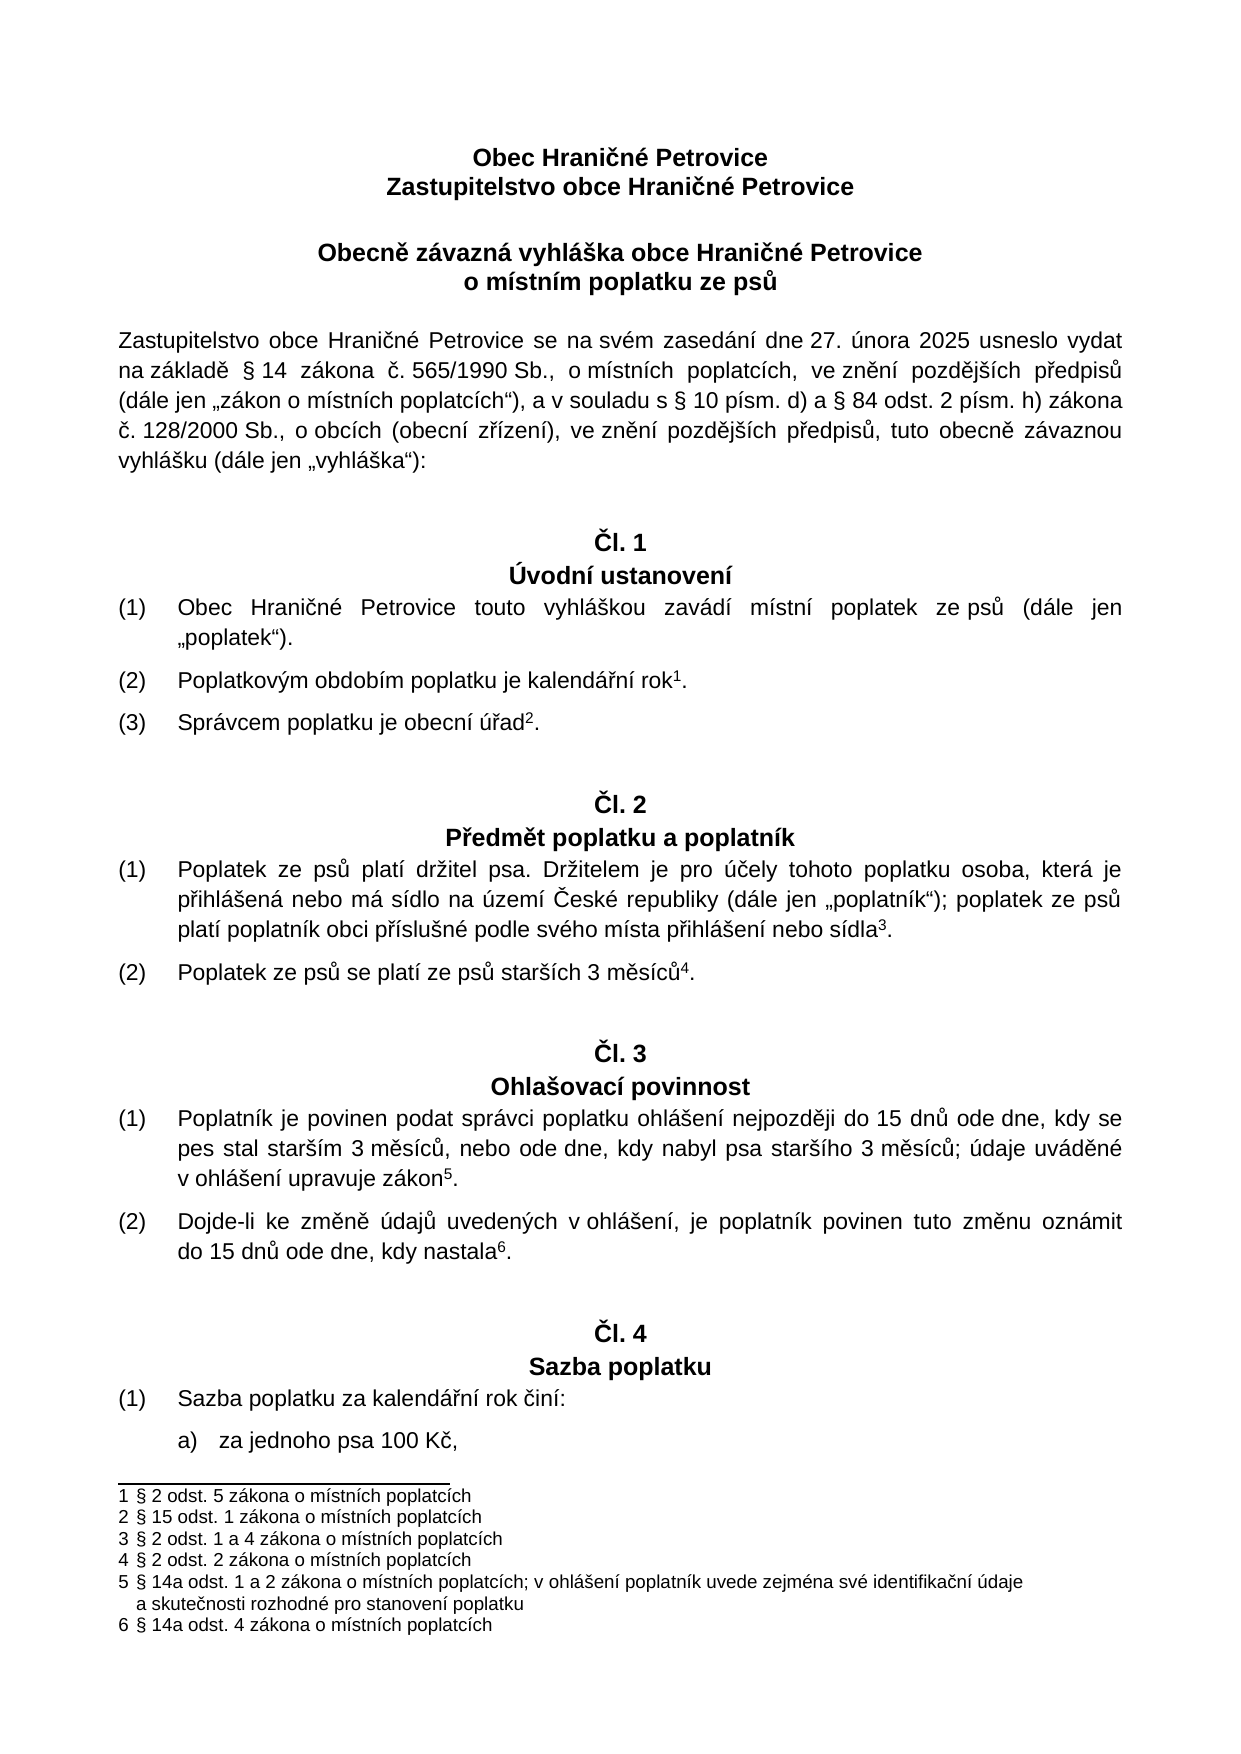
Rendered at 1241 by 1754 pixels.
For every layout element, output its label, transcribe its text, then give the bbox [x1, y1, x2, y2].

list § 15 odst. 1 zákona o místních poplatcích [118, 1506, 1122, 1528]
text Obec Hraničné Petrovice Zastupitelstvo obce Hraničné Petrovice [118, 143, 1122, 201]
list § 2 odst. 2 zákona o místních poplatcích [118, 1549, 1122, 1571]
list Poplatek ze psů platí držitel psa. Držitelem je pro účely tohoto poplatku osoba, která je přihlášená nebo má sídlo na území České republiky (dále jen „poplatník“); poplatek ze psů platí poplatník obci příslušné podle svého místa přihlášení nebo sídla. [118, 856, 1122, 942]
list za jednoho psa 100 Kč, [177, 1427, 1122, 1454]
list Sazba poplatku za kalendářní rok činí: [118, 1384, 1122, 1411]
list Poplatek ze psů se platí ze psů starších 3 měsíců. [118, 959, 1122, 985]
text Zastupitelstvo obce Hraničné Petrovice se na svém zasedání dne 27. února 2025 usneslo vydat na základě § 14 zákona č. 565/1990 Sb., o místních poplatcích, ve znění pozdějších předpisů (dále jen „zákon o místních poplatcích“), a v souladu s § 10 písm. d) a § 84 odst. 2 písm. h) zákona č. 128/2000 Sb., o obcích (obecní zřízení), ve znění pozdějších předpisů, tuto obecně závaznou vyhlášku (dále jen „vyhláška“): [118, 327, 1122, 474]
subtitle Čl. 1 Úvodní ustanovení [118, 528, 1122, 589]
subtitle Čl. 4 Sazba poplatku [118, 1318, 1122, 1380]
list § 2 odst. 5 zákona o místních poplatcích [118, 1484, 1122, 1506]
list Správcem poplatku je obecní úřad. [118, 709, 1122, 736]
list Poplatkovým obdobím poplatku je kalendářní rok. [118, 667, 1122, 693]
list Dojde-li ke změně údajů uvedených v ohlášení, je poplatník povinen tuto změnu oznámit do 15 dnů ode dne, kdy nastala. [118, 1208, 1122, 1265]
list § 14a odst. 4 zákona o místních poplatcích [118, 1614, 1122, 1635]
subtitle Čl. 3 Ohlašovací povinnost [118, 1039, 1122, 1101]
list Poplatník je povinen podat správci poplatku ohlášení nejpozději do 15 dnů ode dne, kdy se pes stal starším 3 měsíců, nebo ode dne, kdy nabyl psa staršího 3 měsíců; údaje uváděné v ohlášení upravuje zákon. [118, 1105, 1122, 1192]
subtitle Čl. 2 Předmět poplatku a poplatník [118, 789, 1122, 851]
subtitle Obecně závazná vyhláška obce Hraničné Petrovice o místním poplatku ze psů [118, 238, 1122, 295]
list Obec Hraničné Petrovice touto vyhláškou zavádí místní poplatek ze psů (dále jen „poplatek“). [118, 594, 1122, 650]
list § 14a odst. 1 a 2 zákona o místních poplatcích; v ohlášení poplatník uvede zejména své identifikační údaje a skutečnosti rozhodné pro stanovení poplatku [118, 1571, 1122, 1614]
list § 2 odst. 1 a 4 zákona o místních poplatcích [118, 1528, 1122, 1549]
